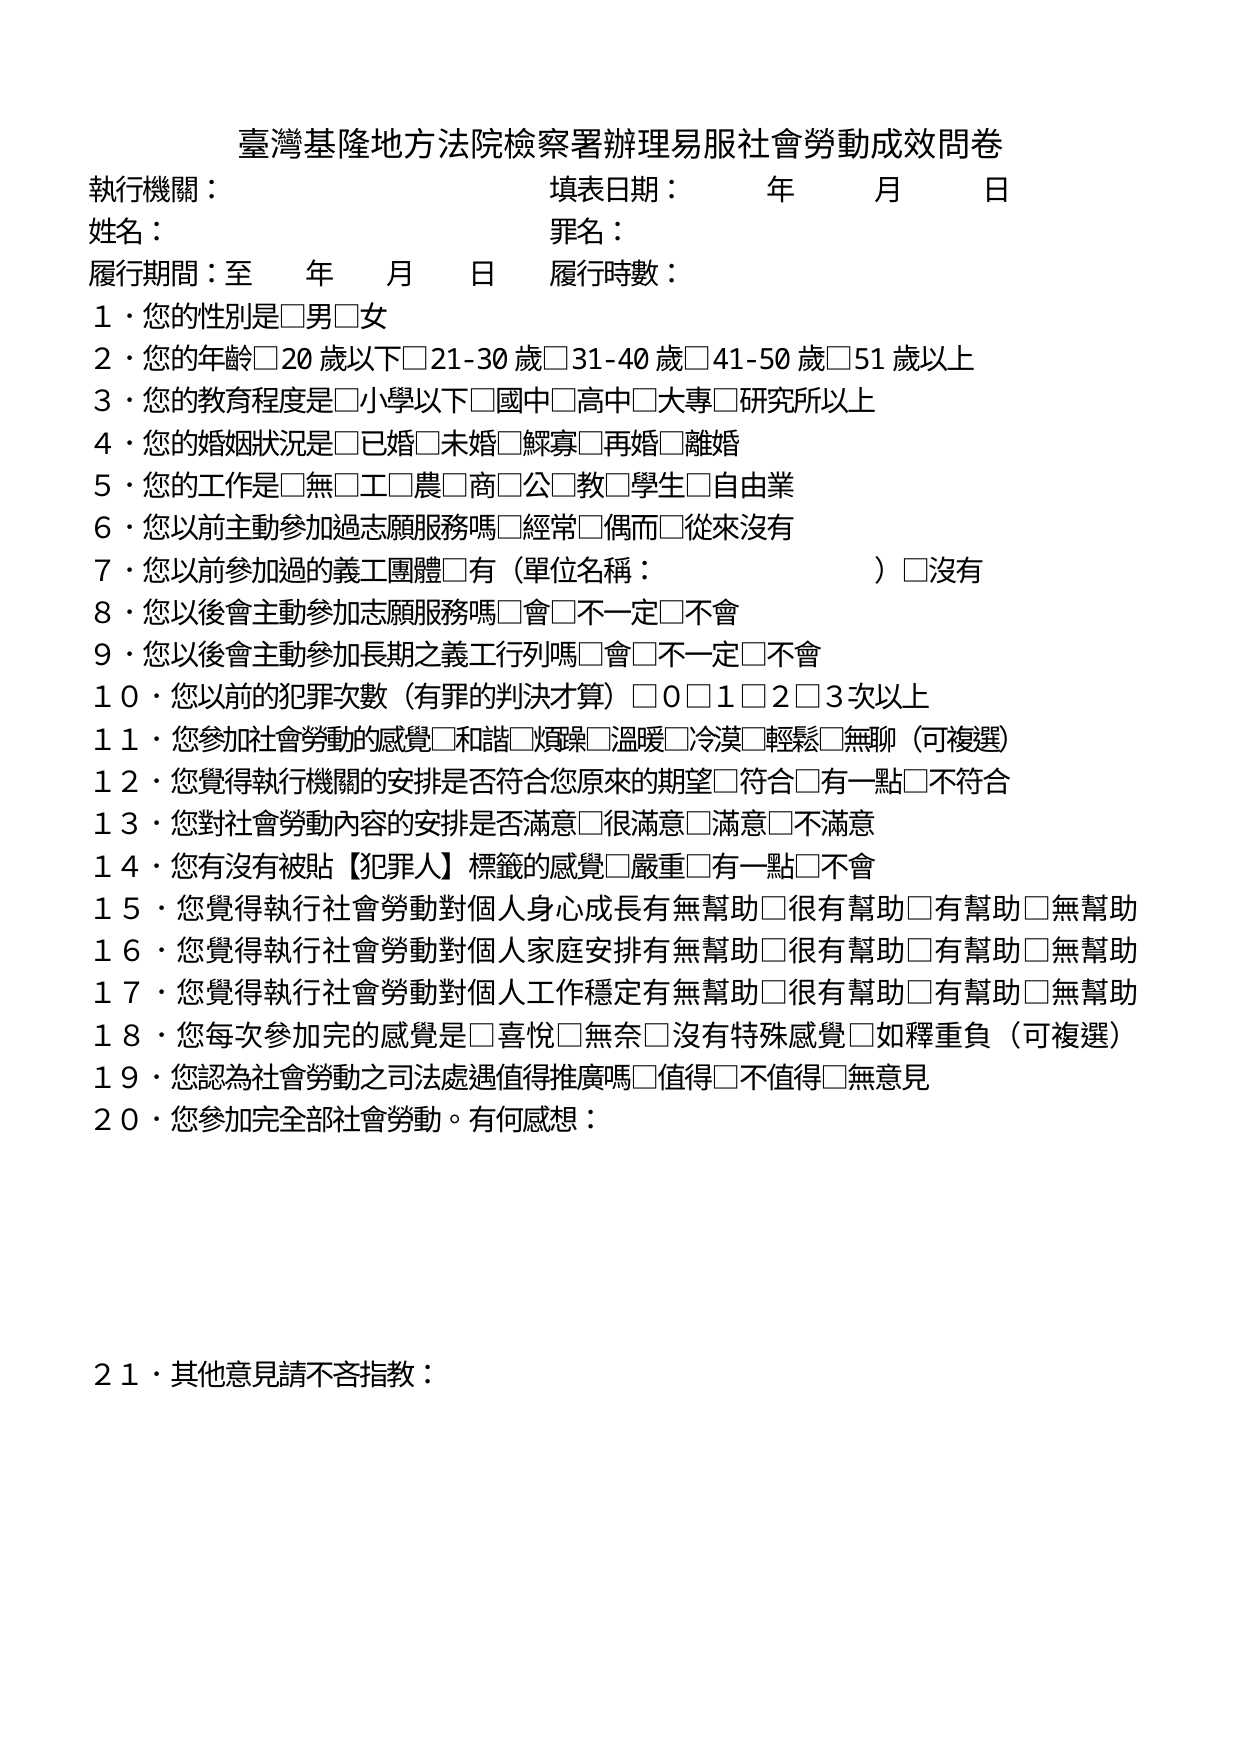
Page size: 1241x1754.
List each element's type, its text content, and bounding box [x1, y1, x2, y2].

text １１．您參加社會勞動的感覺□和諧□煩躁□溫暖□冷漠□輕鬆□無聊（可複選） [88, 716, 1152, 758]
text １２．您覺得執行機關的安排是否符合您原來的期望□符合□有一點□不符合 [88, 758, 1152, 801]
text １６．您覺得執行社會勞動對個人家庭安排有無幫助□很有幫助□有幫助□無幫助 [88, 928, 1152, 970]
text １８．您每次參加完的感覺是□喜悅□無奈□沒有特殊感覺□如釋重負（可複選） [88, 1012, 1152, 1054]
text ６．您以前主動參加過志願服務嗎□經常□偶而□從來沒有 [88, 505, 1152, 547]
text １９．您認為社會勞動之司法處遇值得推廣嗎□值得□不值得□無意見 [88, 1054, 1152, 1097]
text １３．您對社會勞動內容的安排是否滿意□很滿意□滿意□不滿意 [88, 801, 1152, 843]
text 履行期間：至 年 月 日 履行時數： [88, 251, 1152, 293]
text ２０．您參加完全部社會勞動。有何感想： [88, 1097, 1152, 1139]
text ２．您的年齡□20歲以下□21-30歲□31-40歲□41-50歲□51歲以上 [88, 336, 1152, 378]
text ４．您的婚姻狀況是□已婚□未婚□鰥寡□再婚□離婚 [88, 420, 1152, 462]
text ５．您的工作是□無□工□農□商□公□教□學生□自由業 [88, 462, 1152, 505]
text ２１．其他意見請不吝指教： [88, 1351, 1152, 1393]
text 臺灣基隆地方法院檢察署辦理易服社會勞動成效問卷 [88, 118, 1152, 166]
text １４．您有沒有被貼【犯罪人】標籤的感覺□嚴重□有一點□不會 [88, 843, 1152, 885]
text ３．您的教育程度是□小學以下□國中□高中□大專□研究所以上 [88, 378, 1152, 420]
text 執行機關： 填表日期： 年 月 日 [88, 166, 1152, 209]
text １５．您覺得執行社會勞動對個人身心成長有無幫助□很有幫助□有幫助□無幫助 [88, 885, 1152, 928]
text ９．您以後會主動參加長期之義工行列嗎□會□不一定□不會 [88, 632, 1152, 674]
text １．您的性別是□男□女 [88, 293, 1152, 336]
text ７．您以前參加過的義工團體□有（單位名稱： ）□沒有 [88, 547, 1152, 589]
text 姓名： 罪名： [88, 209, 1152, 251]
text １７．您覺得執行社會勞動對個人工作穩定有無幫助□很有幫助□有幫助□無幫助 [88, 970, 1152, 1012]
text ８．您以後會主動參加志願服務嗎□會□不一定□不會 [88, 589, 1152, 632]
text １０．您以前的犯罪次數（有罪的判決才算）□０□１□２□３次以上 [88, 674, 1152, 716]
